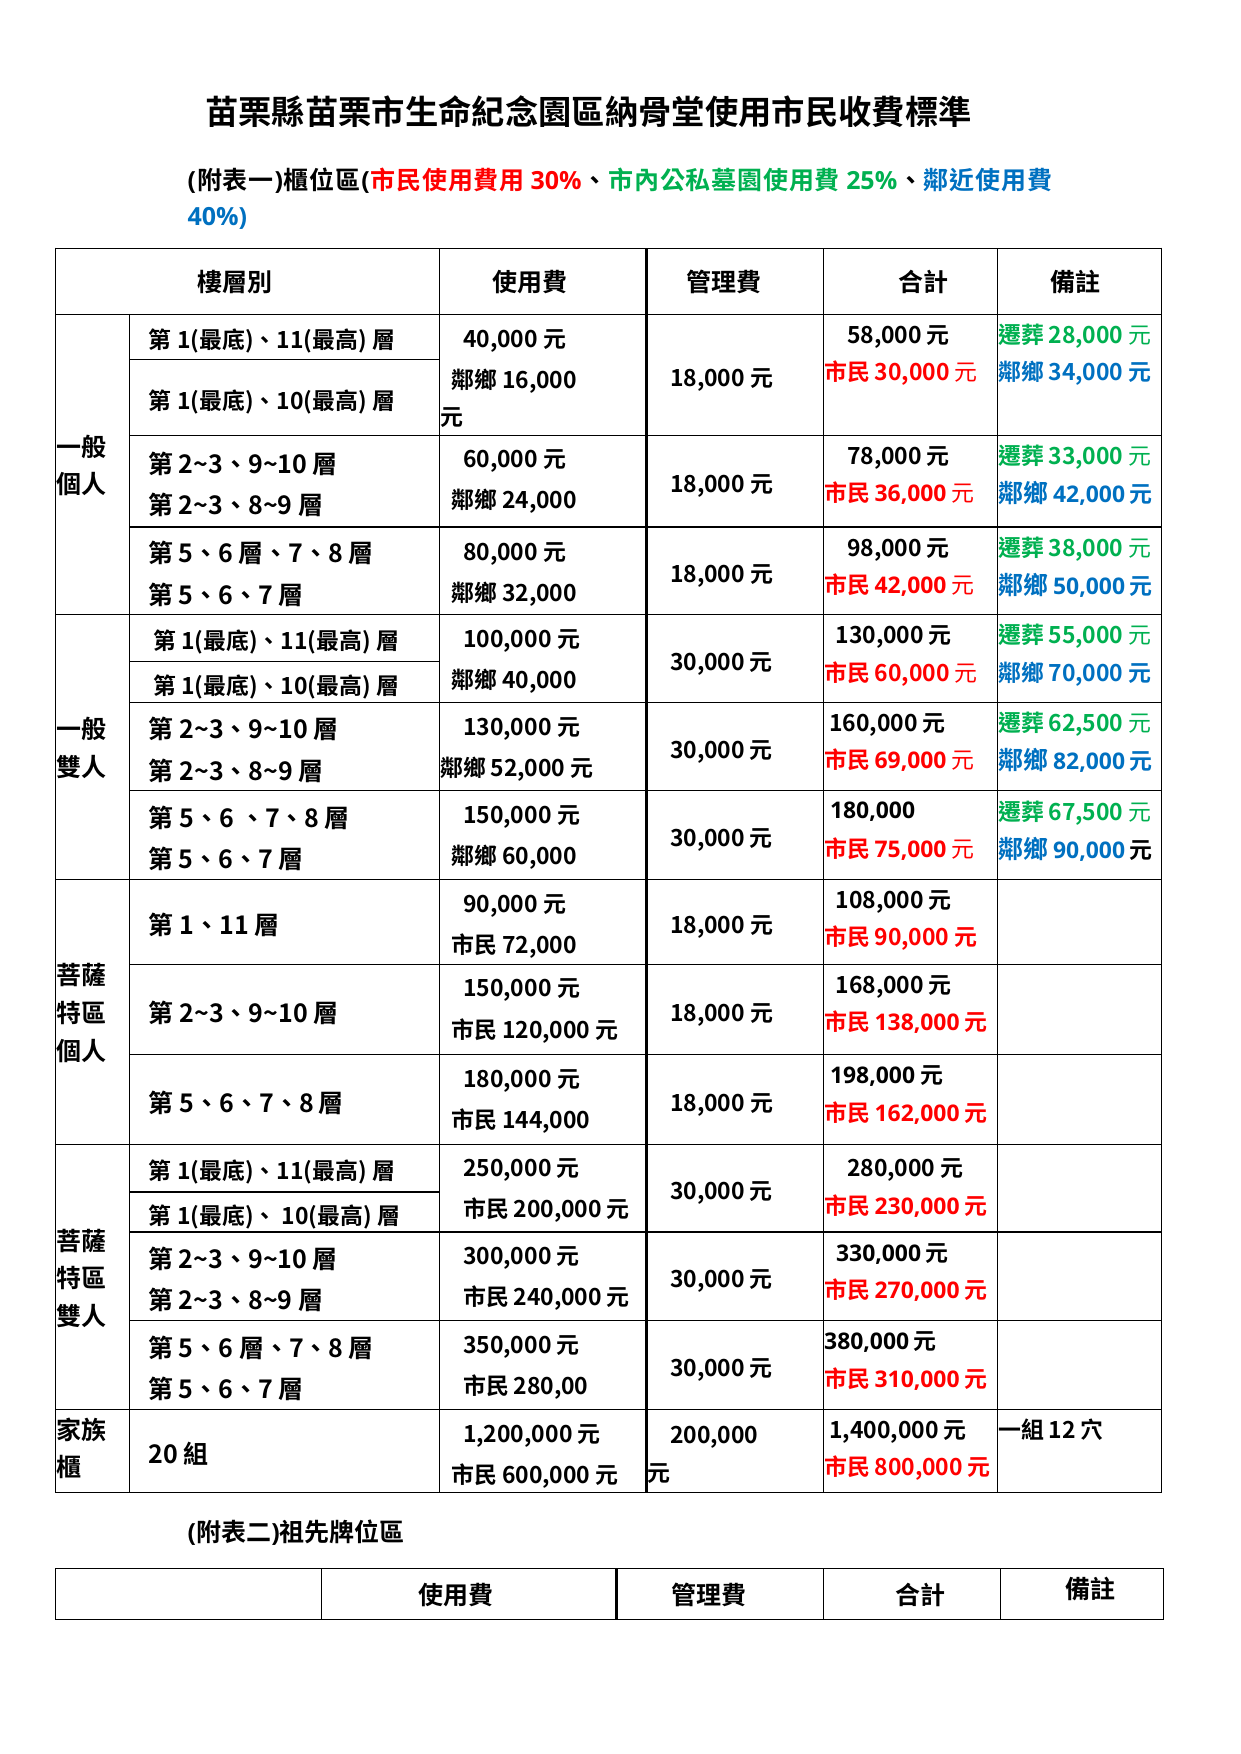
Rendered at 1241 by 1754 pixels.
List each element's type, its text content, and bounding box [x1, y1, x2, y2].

table_cell 80,000 元 鄰鄉32,000元 [440, 528, 645, 614]
table_cell 180,000 市民75,000元 [824, 791, 997, 878]
table_cell [998, 1233, 1161, 1320]
table_cell 58,000元 市民30,000元 [824, 315, 997, 434]
table_header 合計 [824, 249, 997, 314]
text (附表二)祖先牌位區 [187, 1512, 1053, 1549]
table_cell [998, 965, 1161, 1054]
table_cell [998, 1321, 1161, 1409]
table_cell 280,000元 市民230,000元 [824, 1145, 997, 1231]
table_cell 遷葬55,000元 鄰鄉70,000元 [998, 615, 1161, 702]
table_cell 30,000元 [648, 791, 823, 878]
table_cell 30,000元 [648, 1321, 823, 1409]
table_cell 18,000 元 [648, 315, 823, 434]
table_cell 30,000元 [648, 1145, 823, 1231]
table_cell 第2~3、9~10 層 第2~3、8~9 層 [130, 436, 439, 526]
text 苗栗縣苗栗市生命紀念園區納骨堂使用市民收費標準 [187, 72, 1053, 147]
table_cell 20組 [130, 1410, 439, 1492]
table_cell 家族 櫃 [56, 1410, 129, 1492]
table_cell 30,000元 [648, 1233, 823, 1320]
table_cell 30,000元 [648, 703, 823, 790]
table_cell 一般雙人 [56, 615, 129, 878]
table_cell 18,000 元 [648, 880, 823, 963]
table_cell 180,000 元 市民144,000元 [440, 1055, 645, 1143]
table_cell 遷葬67,500元 鄰鄉90,000元 [998, 791, 1161, 878]
table_cell 380,000元 市民310,000元 [824, 1321, 997, 1409]
table_header 管理費 [618, 1569, 823, 1619]
table_cell 90,000 元 市民72,000元 [440, 880, 645, 963]
table_cell 130,000 元 鄰鄉52,000元 [440, 703, 645, 790]
table_cell 第 5、6 、7、8層 第5、6、7 層 [130, 791, 439, 878]
table_cell 遷葬28,000元 鄰鄉34,000元 [998, 315, 1161, 434]
table_header 使用費 [322, 1569, 615, 1619]
table_cell 第 2~3、9~10 層 [130, 965, 439, 1054]
table_header 備註 [998, 249, 1161, 314]
table_cell 一組12穴 [998, 1410, 1161, 1492]
table_cell 18,000 元 [648, 528, 823, 614]
table_cell 一般個人 [56, 315, 129, 614]
table_cell 第 1、11 層 [130, 880, 439, 963]
table_cell 第 5、6、7、8層 [130, 1055, 439, 1143]
table_header 使用費 [440, 249, 645, 314]
table_cell [998, 880, 1161, 963]
table_cell [998, 1145, 1161, 1231]
table_cell 遷葬33,000元 鄰鄉42,000元 [998, 436, 1161, 526]
table_cell 100,000 元 鄰鄉40,000元 [440, 615, 645, 702]
table_cell 40,000 元 鄰鄉16,000元 [440, 315, 645, 434]
table_cell 第5、6層、7、8層 第5、6、7層 [130, 528, 439, 614]
table_cell 18,000 元 [648, 965, 823, 1054]
table_cell 第 1(最底)、11(最高) 層 [130, 315, 439, 359]
table_header 管理費 [648, 249, 823, 314]
table_cell 160,000元 市民69,000元 [824, 703, 997, 790]
table_cell 遷葬38,000元 鄰鄉50,000元 [998, 528, 1161, 614]
table_cell 菩薩 特區雙人 [56, 1145, 129, 1409]
table_cell 250,000元 市民200,000元 [440, 1145, 645, 1231]
table_cell 108,000元 市民90,000元 [824, 880, 997, 963]
table_header 備註 [1001, 1569, 1163, 1619]
table_cell 第 1(最底)、10(最高) 層 [130, 662, 439, 702]
table_cell 168,000元 市民138,000元 [824, 965, 997, 1054]
table_cell 78,000元 市民36,000元 [824, 436, 997, 526]
table_cell 第2~3、9~10 層 第2~3、8~9 層 [130, 1233, 439, 1320]
table_cell 350,000元 市民280,000元 [440, 1321, 645, 1409]
table_cell 18,000 元 [648, 1055, 823, 1143]
table_cell 第 1(最底)、11(最高) 層 [130, 615, 439, 661]
table_cell 150,000 元 市民120,000元 [440, 965, 645, 1054]
table_cell 198,000元 市民162,000元 [824, 1055, 997, 1143]
table_cell 60,000 元 鄰鄉24,000元 [440, 436, 645, 526]
table_cell 第 1(最底)、11(最高) 層 [130, 1145, 439, 1191]
table_cell 1,200,000元 市民600,000元 [440, 1410, 645, 1492]
table_cell [998, 1055, 1161, 1143]
table_cell 300,000元 市民240,000元 [440, 1233, 645, 1320]
table_cell 第5、6 層、7、8層 第5、6、7 層 [130, 1321, 439, 1409]
table_cell 130,000元 市民60,000元 [824, 615, 997, 702]
table_cell 菩薩 特區個人 [56, 880, 129, 1143]
table_header 樓層別 [56, 249, 439, 314]
table_cell 遷葬62,500元 鄰鄉82,000元 [998, 703, 1161, 790]
table_header 合計 [824, 1569, 1000, 1619]
table_cell 200,000元 [648, 1410, 823, 1492]
table_cell 第 2~3、9~10 層 第 2~3、8~9 層 [130, 703, 439, 790]
table_cell 30,000元 [648, 615, 823, 702]
table_cell 330,000元 市民270,000元 [824, 1233, 997, 1320]
table_header [56, 1569, 321, 1619]
text (附表一)櫃位區(市民使用費用30%、市內公私墓園使用費25%、鄰近使用費40%) [187, 160, 1053, 235]
table_cell 150,000 元 鄰鄉60,000元 [440, 791, 645, 878]
table_cell 第 1(最底)、10(最高) 層 [130, 360, 439, 434]
table_cell 98,000元 市民42,000元 [824, 528, 997, 614]
table_cell 1,400,000元 市民800,000元 [824, 1410, 997, 1492]
table_cell 18,000 元 [648, 436, 823, 526]
table_cell 第 1(最底)、 10(最高) 層 [130, 1193, 439, 1231]
